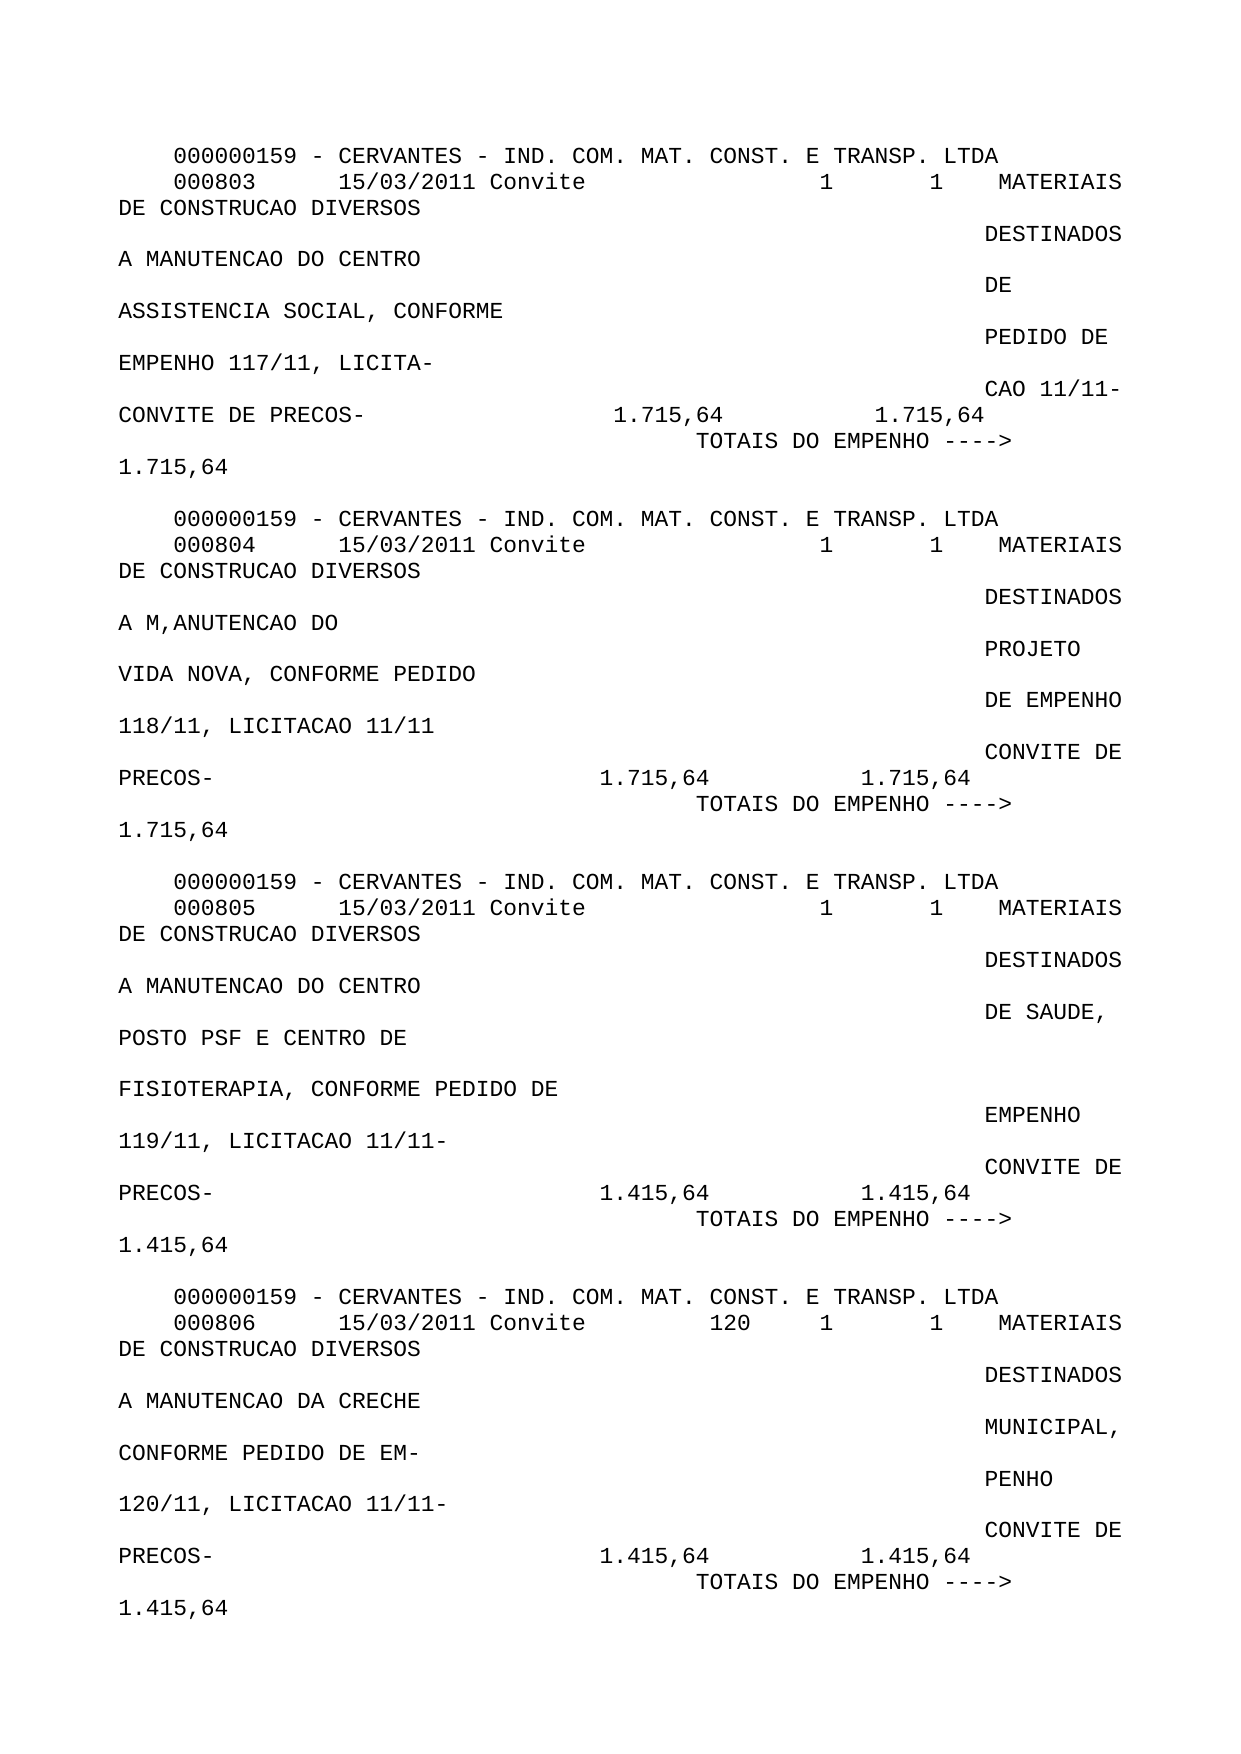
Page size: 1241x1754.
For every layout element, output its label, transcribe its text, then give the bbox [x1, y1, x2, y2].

text DE ASSISTENCIA SOCIAL, CONFORME [118, 274, 1122, 326]
text TOTAIS DO EMPENHO ----> 1.415,64 [118, 1571, 1122, 1622]
text 000000159 - CERVANTES - IND. COM. MAT. CONST. E TRANSP. LTDA [118, 870, 1122, 896]
text DESTINADOS A M,ANUTENCAO DO [118, 585, 1122, 637]
text TOTAIS DO EMPENHO ----> 1.715,64 [118, 429, 1122, 481]
text PENHO 120/11, LICITACAO 11/11- [118, 1467, 1122, 1519]
text 000000159 - CERVANTES - IND. COM. MAT. CONST. E TRANSP. LTDA [118, 1285, 1122, 1311]
text MUNICIPAL, CONFORME PEDIDO DE EM- [118, 1415, 1122, 1467]
text 000803 15/03/2011 Convite 1 1 MATERIAIS DE CONSTRUCAO DIVERSOS [118, 170, 1122, 222]
text DESTINADOS A MANUTENCAO DO CENTRO [118, 222, 1122, 274]
text 000806 15/03/2011 Convite 120 1 1 MATERIAIS DE CONSTRUCAO DIVERSOS [118, 1311, 1122, 1363]
text TOTAIS DO EMPENHO ----> 1.715,64 [118, 792, 1122, 844]
text CAO 11/11-CONVITE DE PRECOS- 1.715,64 1.715,64 [118, 377, 1122, 429]
text 000805 15/03/2011 Convite 1 1 MATERIAIS DE CONSTRUCAO DIVERSOS [118, 896, 1122, 948]
text FISIOTERAPIA, CONFORME PEDIDO DE [118, 1052, 1122, 1104]
text 000000159 - CERVANTES - IND. COM. MAT. CONST. E TRANSP. LTDA [118, 144, 1122, 170]
text CONVITE DE PRECOS- 1.415,64 1.415,64 [118, 1156, 1122, 1207]
text 000000159 - CERVANTES - IND. COM. MAT. CONST. E TRANSP. LTDA [118, 507, 1122, 533]
text CONVITE DE PRECOS- 1.715,64 1.715,64 [118, 741, 1122, 792]
text DESTINADOS A MANUTENCAO DA CRECHE [118, 1363, 1122, 1415]
text DE SAUDE, POSTO PSF E CENTRO DE [118, 1000, 1122, 1052]
text DE EMPENHO 118/11, LICITACAO 11/11 [118, 689, 1122, 741]
text EMPENHO 119/11, LICITACAO 11/11- [118, 1104, 1122, 1156]
text TOTAIS DO EMPENHO ----> 1.415,64 [118, 1207, 1122, 1259]
text PEDIDO DE EMPENHO 117/11, LICITA- [118, 326, 1122, 377]
text 000804 15/03/2011 Convite 1 1 MATERIAIS DE CONSTRUCAO DIVERSOS [118, 533, 1122, 585]
text PROJETO VIDA NOVA, CONFORME PEDIDO [118, 637, 1122, 689]
text DESTINADOS A MANUTENCAO DO CENTRO [118, 948, 1122, 1000]
text CONVITE DE PRECOS- 1.415,64 1.415,64 [118, 1519, 1122, 1571]
